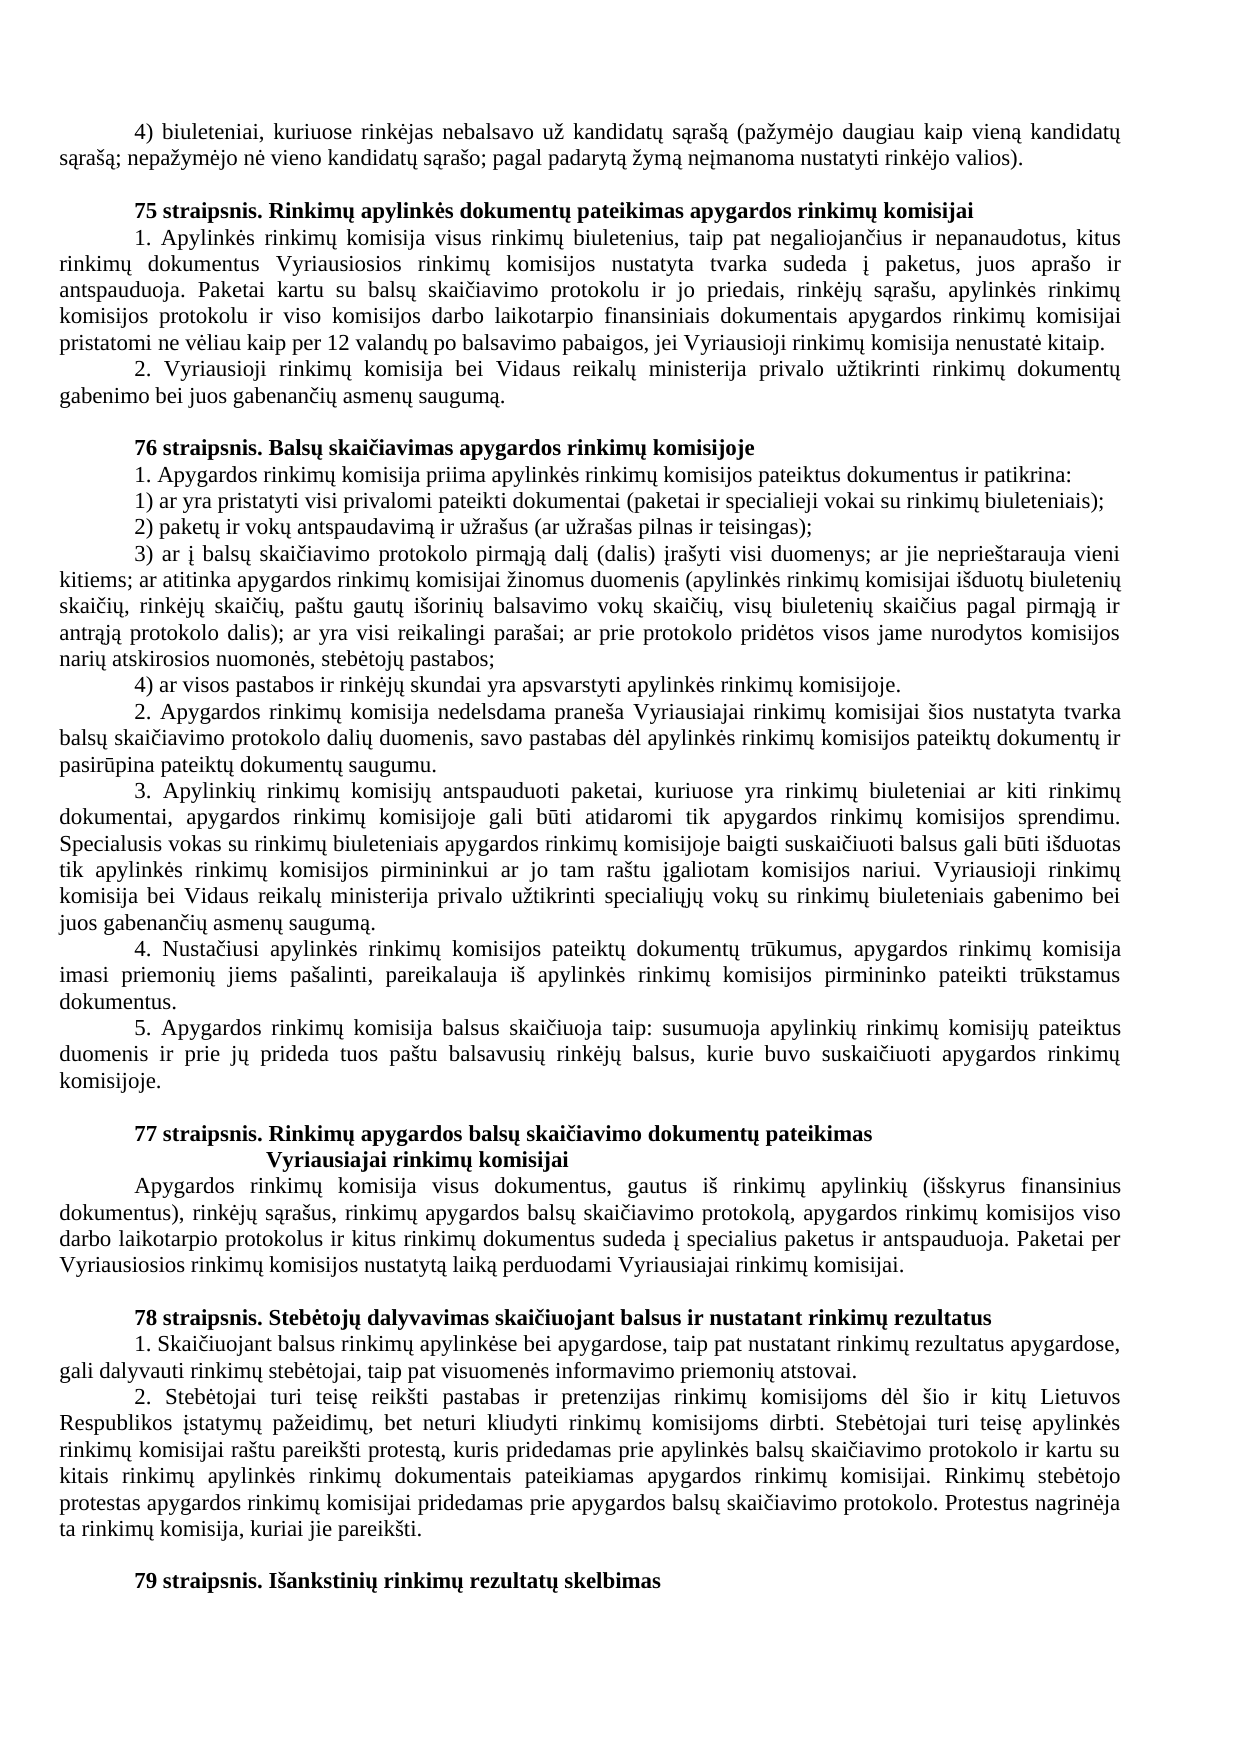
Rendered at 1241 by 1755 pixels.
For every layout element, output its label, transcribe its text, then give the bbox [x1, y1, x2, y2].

text 75 straipsnis. Rinkimų apylinkės dokumentų pateikimas apygardos rinkimų komisijai [134, 197, 1122, 223]
text 78 straipsnis. Stebėtojų dalyvavimas skaičiuojant balsus ir nustatant rinkimų rezultatus [134, 1304, 1122, 1330]
text 1. Apylinkės rinkimų komisija visus rinkimų biuletenius, taip pat negaliojančius ir nepanaudotus, kitus rinkimų dokumentus Vyriausiosios rinkimų komisijos nustatyta tvarka sudeda į paketus, juos aprašo ir antspauduoja. Paketai kartu su balsų skaičiavimo protokolu ir jo priedais, rinkėjų sąrašu, apylinkės rinkimų komisijos protokolu ir viso komisijos darbo laikotarpio finansiniais dokumentais apygardos rinkimų komisijai pristatomi ne vėliau kaip per 12 valandų po balsavimo pabaigos, jei Vyriausioji rinkimų komisija nenustatė kitaip. [59, 223, 1122, 355]
text 3) ar į balsų skaičiavimo protokolo pirmąją dalį (dalis) įrašyti visi duomenys; ar jie neprieštarauja vieni kitiems; ar atitinka apygardos rinkimų komisijai žinomus duomenis (apylinkės rinkimų komisijai išduotų biuletenių skaičių, rinkėjų skaičių, paštu gautų išorinių balsavimo vokų skaičių, visų biuletenių skaičius pagal pirmąją ir antrąją protokolo dalis); ar yra visi reikalingi parašai; ar prie protokolo pridėtos visos jame nurodytos komisijos narių atskirosios nuomonės, stebėtojų pastabos; [59, 540, 1122, 672]
text 76 straipsnis. Balsų skaičiavimas apygardos rinkimų komisijoje [59, 434, 1122, 461]
text Apygardos rinkimų komisija visus dokumentus, gautus iš rinkimų apylinkių (išskyrus finansinius dokumentus), rinkėjų sąrašus, rinkimų apygardos balsų skaičiavimo protokolą, apygardos rinkimų komisijos viso darbo laikotarpio protokolus ir kitus rinkimų dokumentus sudeda į specialius paketus ir antspauduoja. Paketai per Vyriausiosios rinkimų komisijos nustatytą laiką perduodami Vyriausiajai rinkimų komisijai. [59, 1172, 1122, 1278]
text 2. Vyriausioji rinkimų komisija bei Vidaus reikalų ministerija privalo užtikrinti rinkimų dokumentų gabenimo bei juos gabenančių asmenų saugumą. [59, 355, 1122, 408]
text 2. Stebėtojai turi teisę reikšti pastabas ir pretenzijas rinkimų komisijoms dėl šio ir kitų Lietuvos Respublikos įstatymų pažeidimų, bet neturi kliudyti rinkimų komisijoms dirbti. Stebėtojai turi teisę apylinkės rinkimų komisijai raštu pareikšti protestą, kuris pridedamas prie apylinkės balsų skaičiavimo protokolo ir kartu su kitais rinkimų apylinkės rinkimų dokumentais pateikiamas apygardos rinkimų komisijai. Rinkimų stebėtojo protestas apygardos rinkimų komisijai pridedamas prie apygardos balsų skaičiavimo protokolo. Protestus nagrinėja ta rinkimų komisija, kuriai jie pareikšti. [59, 1383, 1122, 1541]
text 79 straipsnis. Išankstinių rinkimų rezultatų skelbimas [59, 1568, 1122, 1594]
text 1. Skaičiuojant balsus rinkimų apylinkėse bei apygardose, taip pat nustatant rinkimų rezultatus apygardose, gali dalyvauti rinkimų stebėtojai, taip pat visuomenės informavimo priemonių atstovai. [59, 1330, 1122, 1383]
text Vyriausiajai rinkimų komisijai [266, 1146, 1122, 1172]
text 1) ar yra pristatyti visi privalomi pateikti dokumentai (paketai ir specialieji vokai su rinkimų biuleteniais); [59, 487, 1122, 513]
text 77 straipsnis. Rinkimų apygardos balsų skaičiavimo dokumentų pateikimas [134, 1119, 1122, 1146]
text 2. Apygardos rinkimų komisija nedelsdama praneša Vyriausiajai rinkimų komisijai šios nustatyta tvarka balsų skaičiavimo protokolo dalių duomenis, savo pastabas dėl apylinkės rinkimų komisijos pateiktų dokumentų ir pasirūpina pateiktų dokumentų saugumu. [59, 698, 1122, 777]
text 2) paketų ir vokų antspaudavimą ir užrašus (ar užrašas pilnas ir teisingas); [59, 513, 1122, 540]
text 4) ar visos pastabos ir rinkėjų skundai yra apsvarstyti apylinkės rinkimų komisijoje. [59, 672, 1122, 698]
text 4. Nustačiusi apylinkės rinkimų komisijos pateiktų dokumentų trūkumus, apygardos rinkimų komisija imasi priemonių jiems pašalinti, pareikalauja iš apylinkės rinkimų komisijos pirmininko pateikti trūkstamus dokumentus. [59, 935, 1122, 1014]
text 5. Apygardos rinkimų komisija balsus skaičiuoja taip: susumuoja apylinkių rinkimų komisijų pateiktus duomenis ir prie jų prideda tuos paštu balsavusių rinkėjų balsus, kurie buvo suskaičiuoti apygardos rinkimų komisijoje. [59, 1014, 1122, 1093]
text 1. Apygardos rinkimų komisija priima apylinkės rinkimų komisijos pateiktus dokumentus ir patikrina: [59, 461, 1122, 487]
text 3. Apylinkių rinkimų komisijų antspauduoti paketai, kuriuose yra rinkimų biuleteniai ar kiti rinkimų dokumentai, apygardos rinkimų komisijoje gali būti atidaromi tik apygardos rinkimų komisijos sprendimu. Specialusis vokas su rinkimų biuleteniais apygardos rinkimų komisijoje baigti suskaičiuoti balsus gali būti išduotas tik apylinkės rinkimų komisijos pirmininkui ar jo tam raštu įgaliotam komisijos nariui. Vyriausioji rinkimų komisija bei Vidaus reikalų ministerija privalo užtikrinti specialiųjų vokų su rinkimų biuleteniais gabenimo bei juos gabenančių asmenų saugumą. [59, 777, 1122, 935]
text 4) biuleteniai, kuriuose rinkėjas nebalsavo už kandidatų sąrašą (pažymėjo daugiau kaip vieną kandidatų sąrašą; nepažymėjo nė vieno kandidatų sąrašo; pagal padarytą žymą neįmanoma nustatyti rinkėjo valios). [59, 118, 1122, 171]
